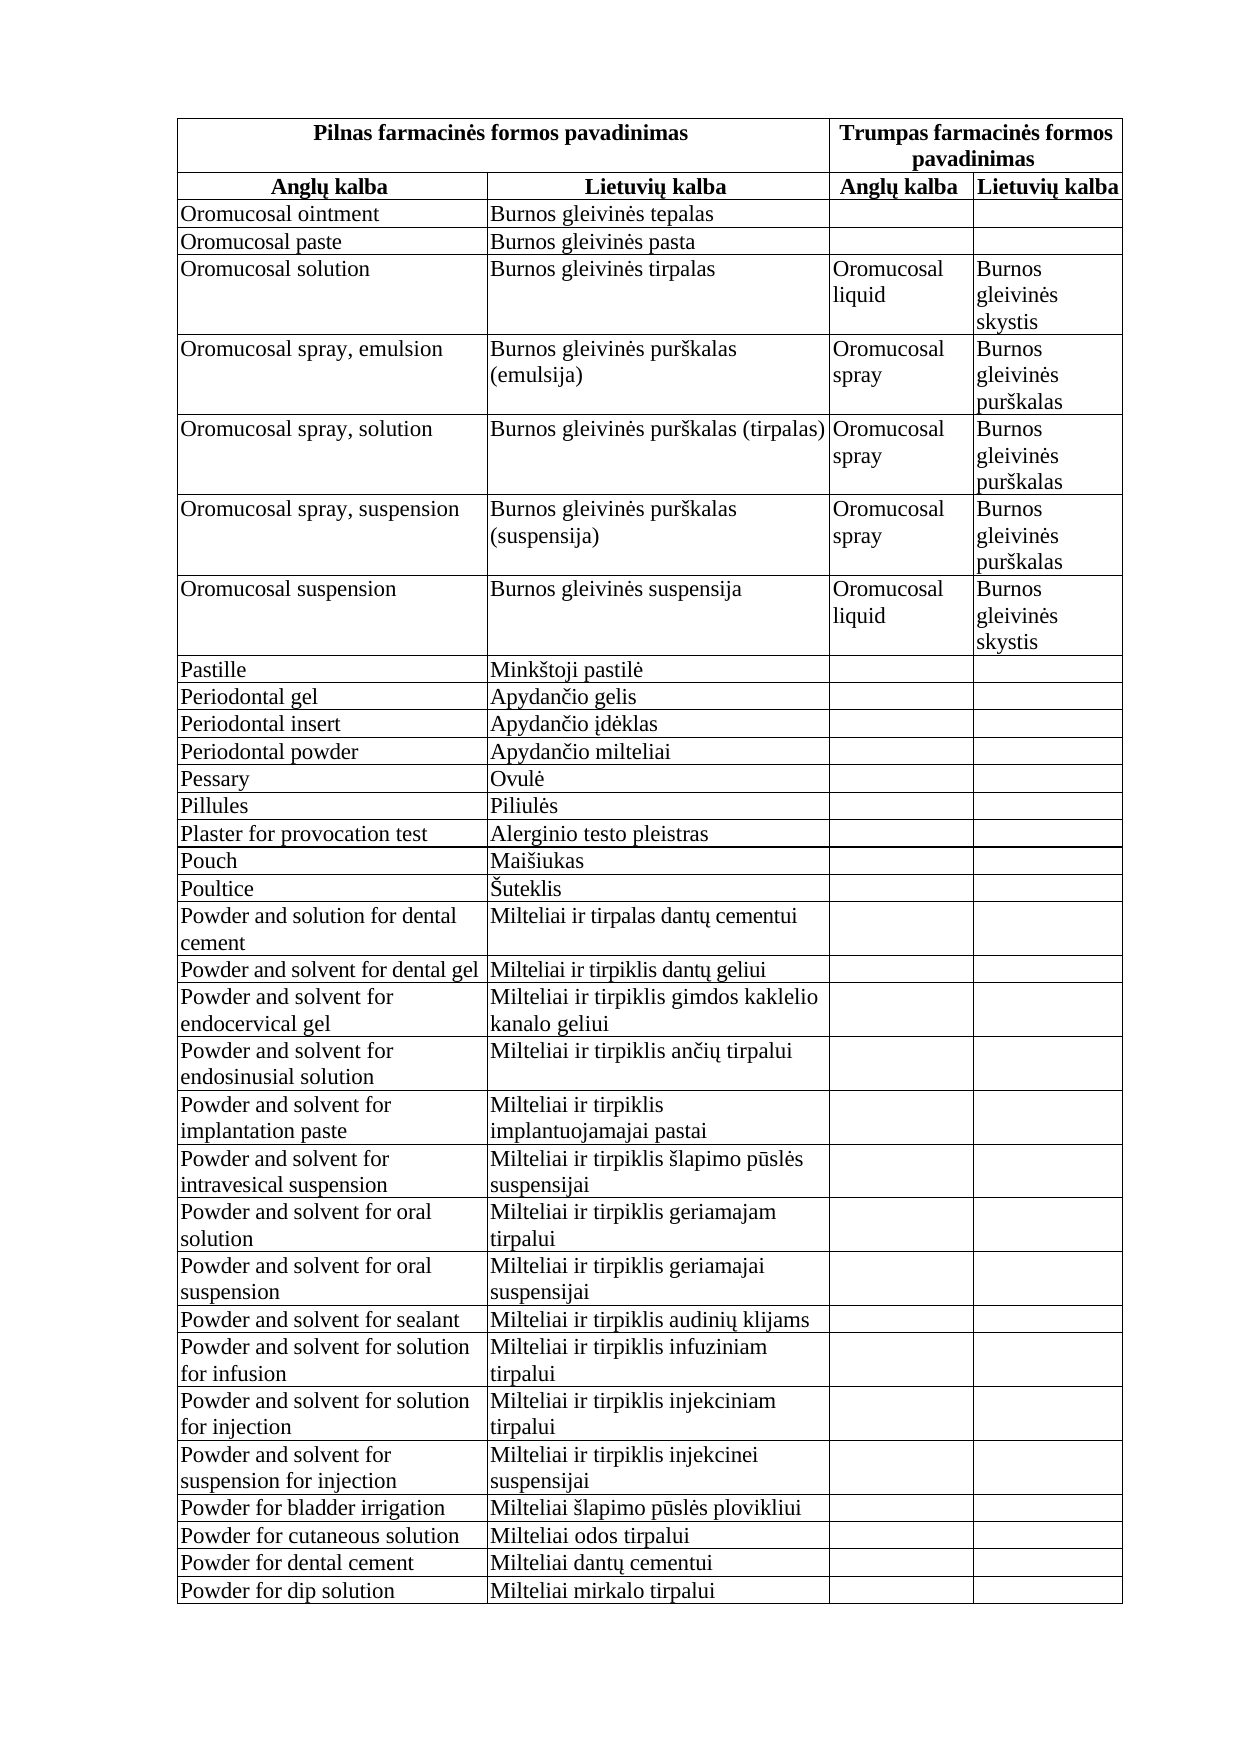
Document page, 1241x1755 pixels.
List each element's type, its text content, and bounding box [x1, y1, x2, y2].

table_cell [974, 848, 1122, 874]
table_cell [974, 228, 1122, 254]
table_cell Maišiukas [488, 848, 829, 874]
table_cell Powder and solvent for oral solution [178, 1198, 487, 1251]
table_cell [974, 710, 1122, 737]
table_cell [974, 902, 1122, 955]
table_cell Powder for cutaneous solution [178, 1522, 487, 1548]
table_cell Powder and solvent for dental gel [178, 956, 487, 982]
table_cell [830, 902, 973, 955]
table_cell Powder and solvent for implantation paste [178, 1091, 487, 1143]
table_cell Powder for dip solution [178, 1577, 487, 1603]
table_cell [974, 1037, 1122, 1090]
table_cell Milteliai mirkalo tirpalui [488, 1577, 829, 1603]
table_cell Apydančio gelis [488, 683, 829, 709]
table_cell [974, 738, 1122, 764]
table_cell Lietuvių kalba [974, 173, 1122, 199]
table_cell Šuteklis [488, 875, 829, 901]
table_cell [830, 1091, 973, 1143]
table_cell [830, 738, 973, 764]
table_cell [974, 793, 1122, 819]
table_cell Apydančio milteliai [488, 738, 829, 764]
table_cell Burnos gleivinės purškalas [974, 415, 1122, 494]
table_cell Ovulė [488, 765, 829, 792]
table_cell [974, 1549, 1122, 1576]
table_cell Oromucosal spray, emulsion [178, 335, 487, 414]
table_cell Poultice [178, 875, 487, 901]
table_cell Pessary [178, 765, 487, 792]
table_cell [830, 956, 973, 982]
table_cell [830, 228, 973, 254]
table_cell Oromucosal spray, solution [178, 415, 487, 494]
table_cell Burnos gleivinės skystis [974, 255, 1122, 334]
table_cell Minkštoji pastilė [488, 656, 829, 682]
table_cell Pastille [178, 656, 487, 682]
table_cell Milteliai ir tirpiklis dantų geliui [488, 956, 829, 982]
table_cell Powder and solvent for intravesical suspension [178, 1145, 487, 1197]
table_cell [830, 683, 973, 709]
table_cell [974, 983, 1122, 1036]
table_cell [830, 1252, 973, 1305]
table_cell Oromucosal spray, suspension [178, 495, 487, 574]
table_cell [974, 1333, 1122, 1386]
table_cell Burnos gleivinės purškalas [974, 335, 1122, 414]
table_header Trumpas farmacinės formos pavadinimas [830, 119, 1122, 172]
table_cell Powder and solution for dental cement [178, 902, 487, 955]
table_cell Alerginio testo pleistras [488, 820, 829, 846]
table_cell Anglų kalba [830, 173, 973, 199]
table_cell [830, 848, 973, 874]
table_cell [974, 1441, 1122, 1493]
table_cell Milteliai ir tirpiklis audinių klijams [488, 1306, 829, 1332]
table_cell Milteliai dantų cementui [488, 1549, 829, 1576]
table_cell [974, 1522, 1122, 1548]
table_cell Burnos gleivinės purškalas (emulsija) [488, 335, 829, 414]
table_cell [830, 1198, 973, 1251]
table_cell Oromucosal solution [178, 255, 487, 334]
table_cell [974, 956, 1122, 982]
table_cell Milteliai ir tirpalas dantų cementui [488, 902, 829, 955]
table_cell Powder and solvent for sealant [178, 1306, 487, 1332]
table_cell [830, 1306, 973, 1332]
table_cell Periodontal gel [178, 683, 487, 709]
table_cell Burnos gleivinės skystis [974, 576, 1122, 654]
table_cell [830, 710, 973, 737]
table_cell [974, 820, 1122, 846]
table_cell Lietuvių kalba [488, 173, 829, 199]
table_cell Powder and solvent for endocervical gel [178, 983, 487, 1036]
table_cell Oromucosal spray [830, 495, 973, 574]
table_cell Milteliai ir tirpiklis infuziniam tirpalui [488, 1333, 829, 1386]
table_cell Apydančio įdėklas [488, 710, 829, 737]
table_cell Milteliai ir tirpiklis ančių tirpalui [488, 1037, 829, 1090]
table_cell Powder and solvent for solution for injection [178, 1387, 487, 1440]
table_cell Burnos gleivinės pasta [488, 228, 829, 254]
table_cell [830, 820, 973, 846]
table_cell [830, 793, 973, 819]
table_cell [830, 1495, 973, 1521]
table_cell Milteliai ir tirpiklis gimdos kaklelio kanalo geliui [488, 983, 829, 1036]
table_cell [974, 656, 1122, 682]
table_cell [830, 1549, 973, 1576]
table_cell Pillules [178, 793, 487, 819]
table_cell Periodontal insert [178, 710, 487, 737]
table_cell [830, 656, 973, 682]
table_cell Powder and solvent for solution for infusion [178, 1333, 487, 1386]
table_cell [830, 1037, 973, 1090]
table_cell Powder for dental cement [178, 1549, 487, 1576]
table_cell Pouch [178, 848, 487, 874]
table_cell Milteliai ir tirpiklis injekcinei suspensijai [488, 1441, 829, 1493]
table_cell Milteliai ir tirpiklis geriamajam tirpalui [488, 1198, 829, 1251]
table_cell Milteliai ir tirpiklis geriamajai suspensijai [488, 1252, 829, 1305]
table_cell Oromucosal liquid [830, 576, 973, 654]
table_cell [974, 1145, 1122, 1197]
table_cell [974, 200, 1122, 227]
table_cell Oromucosal spray [830, 335, 973, 414]
table_cell [830, 1522, 973, 1548]
table_cell Plaster for provocation test [178, 820, 487, 846]
table_cell Milteliai ir tirpiklis injekciniam tirpalui [488, 1387, 829, 1440]
table_cell [974, 1306, 1122, 1332]
table_cell Piliulės [488, 793, 829, 819]
table_cell [974, 875, 1122, 901]
table_cell [974, 1387, 1122, 1440]
table_cell Burnos gleivinės suspensija [488, 576, 829, 654]
table_cell Powder and solvent for oral suspension [178, 1252, 487, 1305]
table_cell Milteliai ir tirpiklis šlapimo pūslės suspensijai [488, 1145, 829, 1197]
table_cell [974, 1198, 1122, 1251]
table_cell Burnos gleivinės purškalas [974, 495, 1122, 574]
table_cell [974, 683, 1122, 709]
table_cell [974, 765, 1122, 792]
table_cell Periodontal powder [178, 738, 487, 764]
table_cell Oromucosal suspension [178, 576, 487, 654]
table_cell [974, 1252, 1122, 1305]
table_cell [974, 1091, 1122, 1143]
table_cell [830, 200, 973, 227]
table_cell Anglų kalba [178, 173, 487, 199]
table_cell Milteliai ir tirpiklis implantuojamajai pastai [488, 1091, 829, 1143]
table_cell Oromucosal paste [178, 228, 487, 254]
table_cell Milteliai odos tirpalui [488, 1522, 829, 1548]
table_cell [974, 1577, 1122, 1603]
table_cell [830, 875, 973, 901]
table_cell Burnos gleivinės tepalas [488, 200, 829, 227]
table_cell Milteliai šlapimo pūslės plovikliui [488, 1495, 829, 1521]
table_cell Oromucosal spray [830, 415, 973, 494]
table_cell [830, 1145, 973, 1197]
table_header Pilnas farmacinės formos pavadinimas [178, 119, 829, 172]
table_cell Burnos gleivinės tirpalas [488, 255, 829, 334]
table_cell [830, 1441, 973, 1493]
table_cell Powder and solvent for endosinusial solution [178, 1037, 487, 1090]
table_cell [830, 1387, 973, 1440]
table_cell [830, 1333, 973, 1386]
table_cell [830, 765, 973, 792]
table_cell Oromucosal liquid [830, 255, 973, 334]
table_cell Oromucosal ointment [178, 200, 487, 227]
table_cell Burnos gleivinės purškalas (tirpalas) [488, 415, 829, 494]
table_cell [830, 983, 973, 1036]
table_cell Powder for bladder irrigation [178, 1495, 487, 1521]
table_cell [830, 1577, 973, 1603]
table_cell Burnos gleivinės purškalas (suspensija) [488, 495, 829, 574]
table_cell [974, 1495, 1122, 1521]
table_cell Powder and solvent for suspension for injection [178, 1441, 487, 1493]
